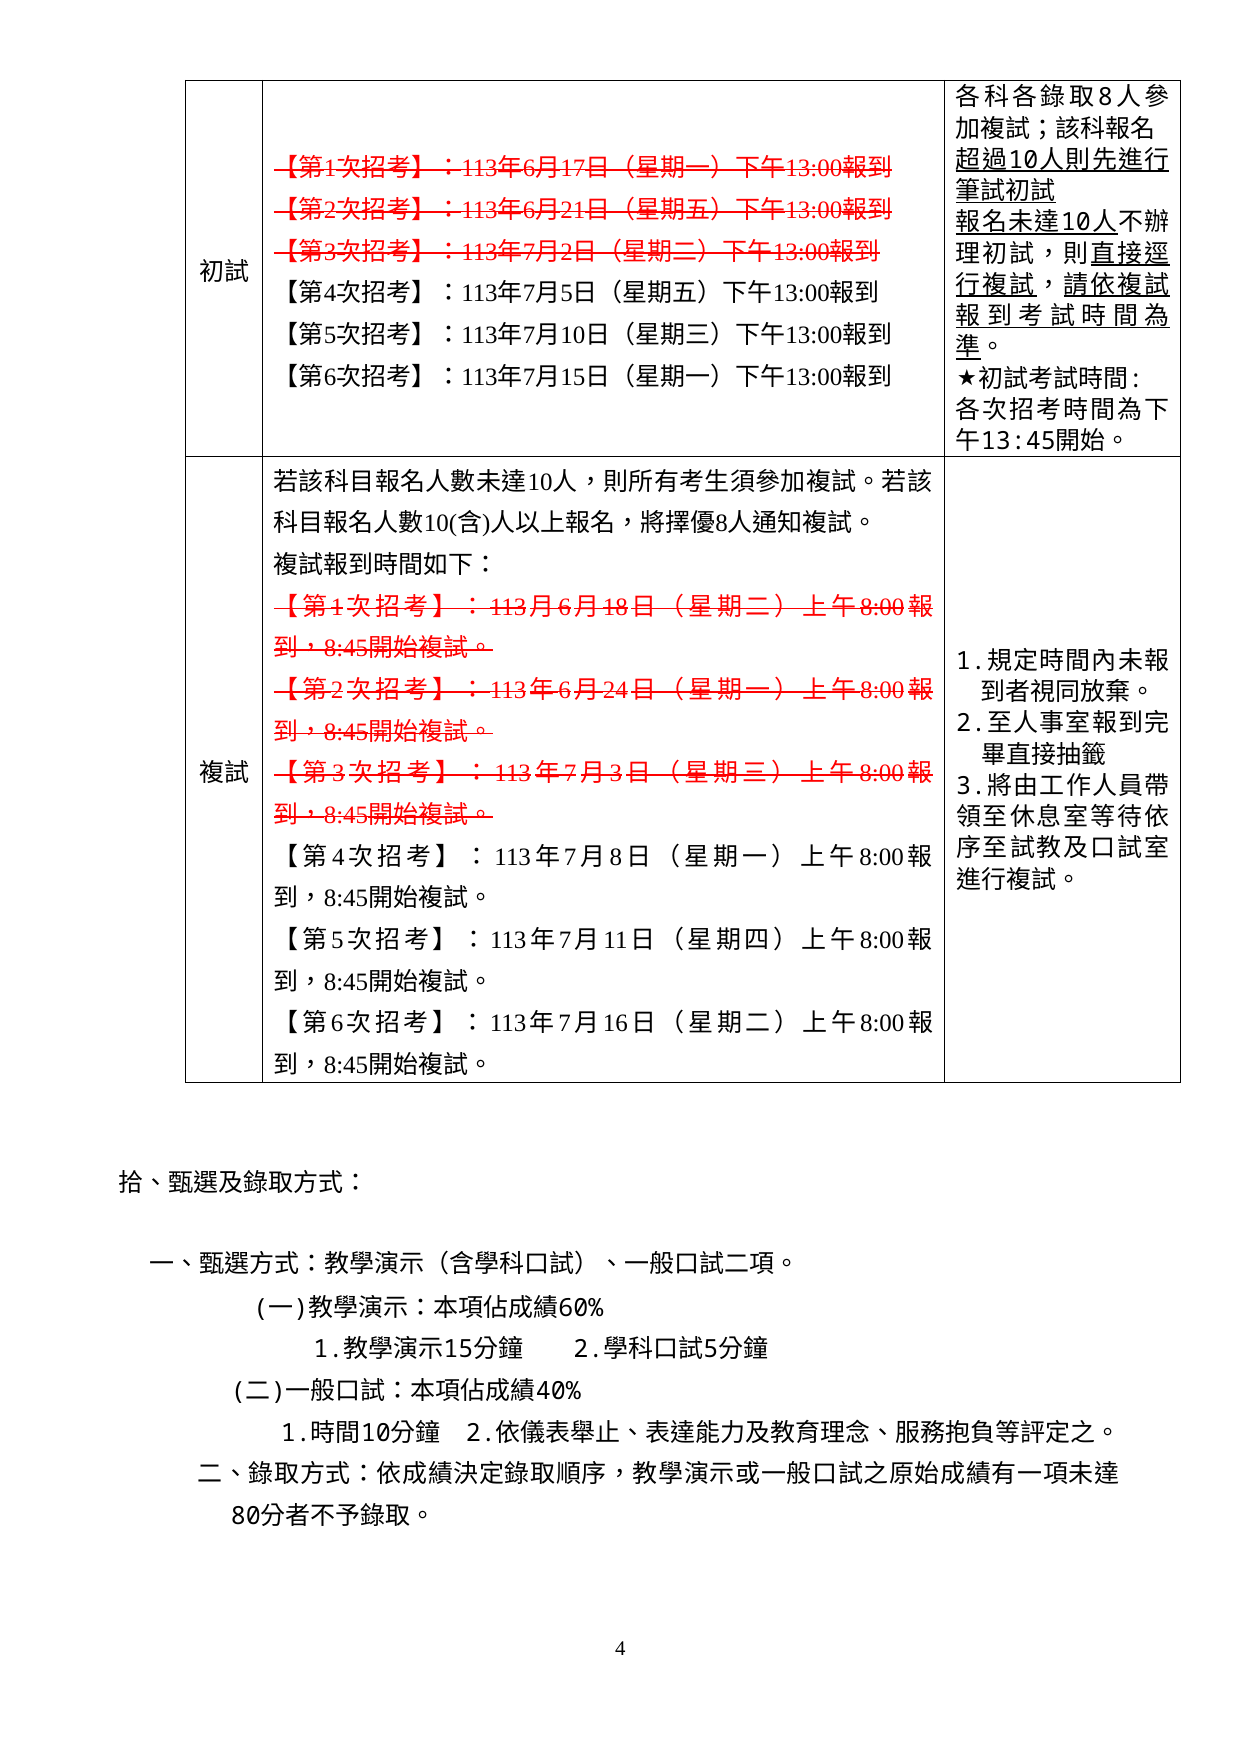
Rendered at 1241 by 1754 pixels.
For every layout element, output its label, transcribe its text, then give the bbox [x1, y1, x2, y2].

table_cell 1.規定時間內未報到者視同放棄。 2.至人事室報到完畢直接抽籤 3.將由工作人員帶領至休息室等待依序至試教及口試室進行複試。 [945, 457, 1180, 1082]
table_cell 複試 [186, 457, 262, 1082]
text 1.教學演示15分鐘 2.學科口試5分鐘 [118, 1324, 1122, 1366]
text 二、錄取方式：依成績決定錄取順序，教學演示或一般口試之原始成績有一項未達80分者不予錄取。 [118, 1449, 1122, 1533]
text (一)教學演示：本項佔成績60% [118, 1283, 1122, 1324]
text 一、甄選方式：教學演示（含學科口試）、一般口試二項。 [118, 1220, 1122, 1283]
text 1.時間10分鐘 2.依儀表舉止、表達能力及教育理念、服務抱負等評定之。 [118, 1408, 1122, 1449]
table_cell 若該科目報名人數未達10人，則所有考生須參加複試。若該科目報名人數10(含)人以上報名，將擇優8人通知複試。 複試報到時間如下： 【第1次招考】：113月6月18日（星期二）上午8:00報到，8:45開始複試。 【第2次招考】：113年6月24日（星期一）上午8:00報到，8:45開始複試。 【第3次招考】：113年7月3日（星期三）上午8:00報到，8:45開始複試。 【第4次招考】：113年7月8日（星期一）上午8:00報到，8:45開始複試。 【第5次招考】：113年7月11日（星期四）上午8:00報到，8:45開始複試。 【第6次招考】：113年7月16日（星期二）上午8:00報到，8:45開始複試。 [263, 457, 944, 1082]
table_cell 各科各錄取8人參加複試；該科報名 超過10人則先進行筆試初試 報名未達10人不辦理初試，則直接逕行複試，請依複試報到考試時間為準。 初試考試時間: 各次招考時間為下午13:45開始。 [945, 81, 1180, 456]
table_cell 初試 [186, 81, 262, 456]
text (二)一般口試：本項佔成績40% [231, 1366, 1122, 1408]
text 拾、甄選及錄取方式： [118, 1139, 1122, 1202]
table_cell 【第1次招考】：113年6月17日（星期一）下午13:00報到 【第2次招考】：113年6月21日（星期五）下午13:00報到 【第3次招考】：113年7月2日（星期二）下午13:00報到 【第4次招考】：113年7月5日（星期五）下午13:00報到 【第5次招考】：113年7月10日（星期三）下午13:00報到 【第6次招考】：113年7月15日（星期一）下午13:00報到 [263, 81, 944, 456]
